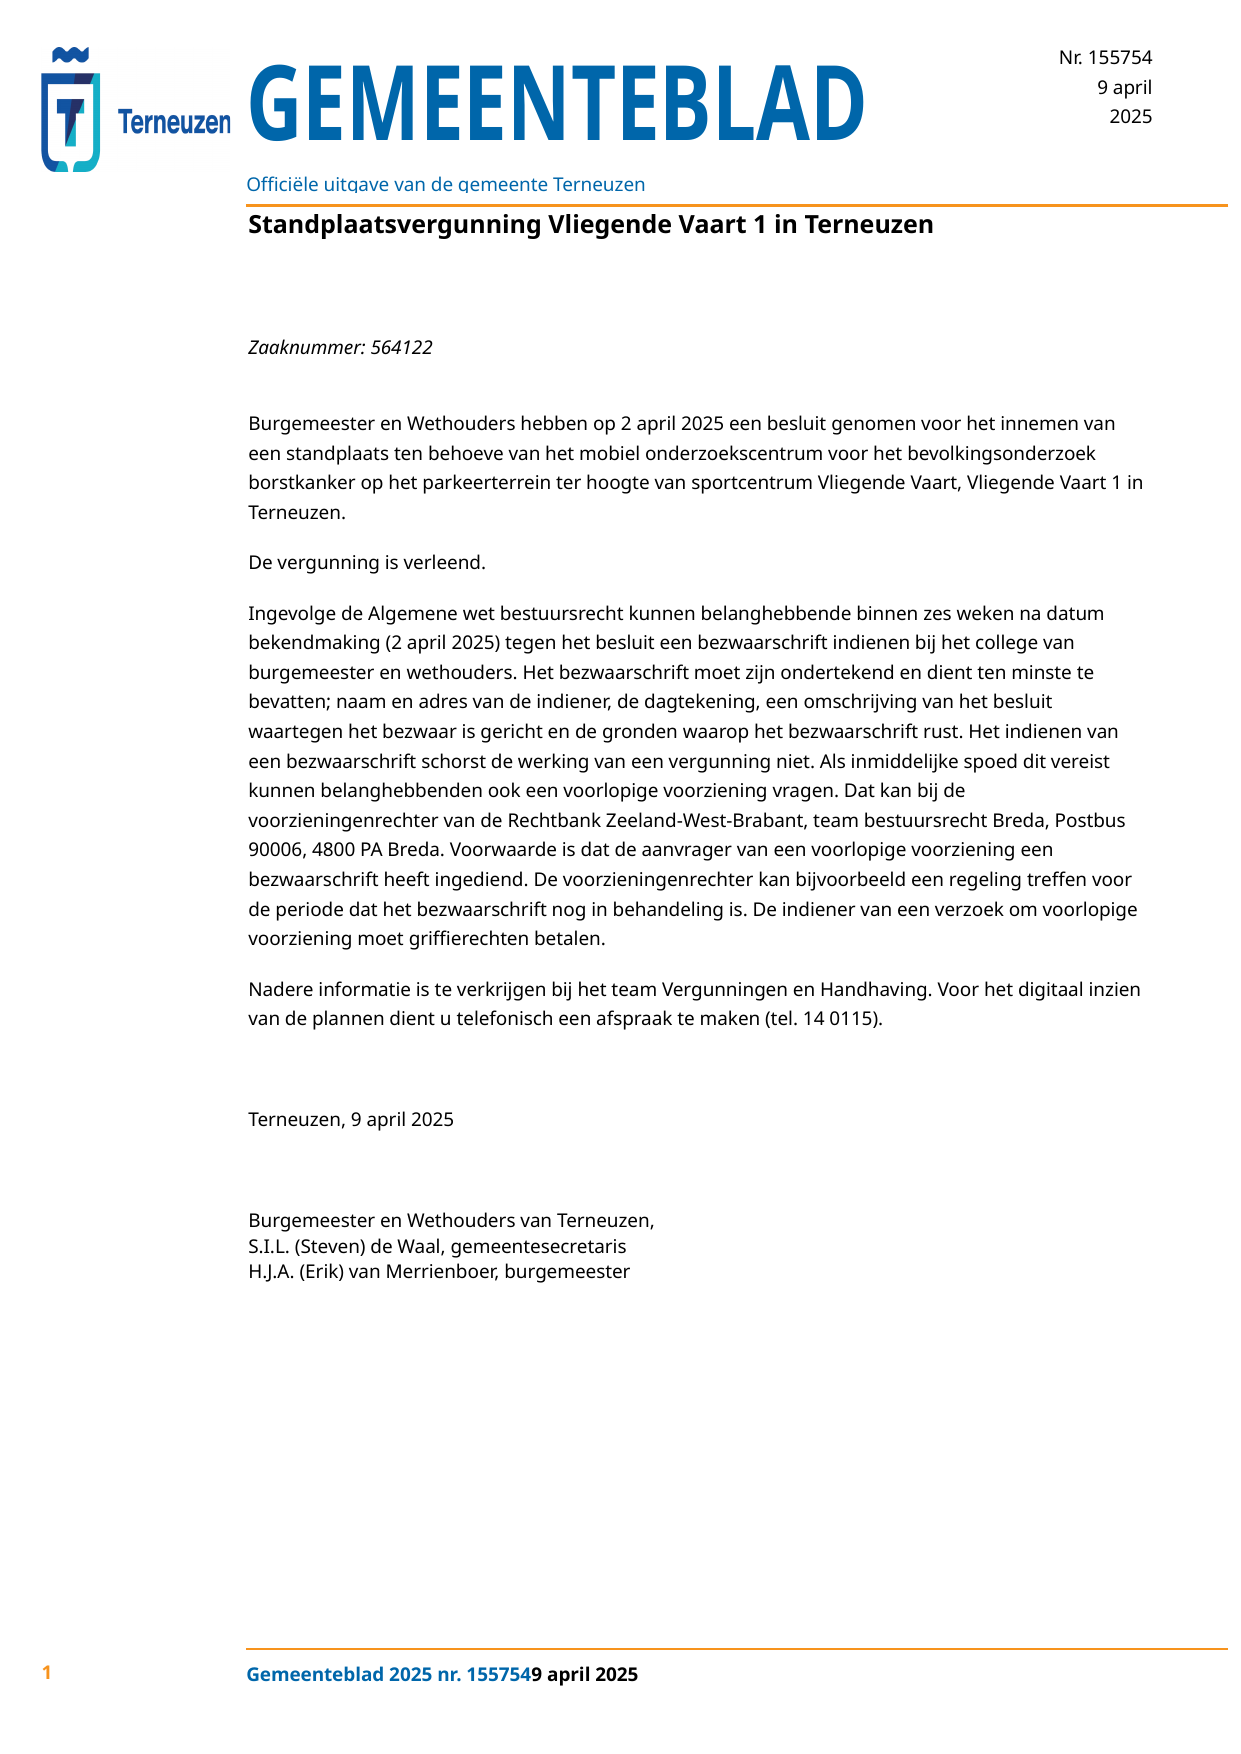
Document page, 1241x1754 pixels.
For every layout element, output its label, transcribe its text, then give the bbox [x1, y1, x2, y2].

table_cell [714, 1233, 1152, 1259]
table_cell [248, 1284, 714, 1310]
text Terneuzen, 9 april 2025 [248, 1106, 1152, 1132]
table_header Burgemeester en Wethouders van Terneuzen, [248, 1207, 1152, 1233]
text Ingevolge de Algemene wet bestuursrecht kunnen belanghebbende binnen zes weken na datum bekendmaking (2 april 2025) tegen het besluit een bezwaarschrift indienen bij het college van burgemeester en wethouders. Het bezwaarschrift moet zijn ondertekend en dient ten minste te bevatten; naam en adres van de indiener, de dagtekening, een omschrijving van het besluit waartegen het bezwaar is gericht en de gronden waarop het bezwaarschrift rust. Het indienen van een bezwaarschrift schorst de werking van een vergunning niet. Als inmiddelijke spoed dit vereist kunnen belanghebbenden ook een voorlopige voorziening vragen. Dat kan bij de voorzieningenrechter van de Rechtbank Zeeland-West-Brabant, team bestuursrecht Breda, Postbus 90006, 4800 PA Breda. Voorwaarde is dat de aanvrager van een voorlopige voorziening een bezwaarschrift heeft ingediend. De voorzieningenrechter kan bijvoorbeeld een regeling treffen voor de periode dat het bezwaarschrift nog in behandeling is. De indiener van een verzoek om voorlopige voorziening moet griffierechten betalen. [248, 600, 1152, 951]
text De vergunning is verleend. [248, 549, 1152, 575]
text Nadere informatie is te verkrijgen bij het team Vergunningen en Handhaving. Voor het digitaal inzien van de plannen dient u telefonisch een afspraak te maken (tel. 14 0115). [248, 976, 1152, 1031]
picture [41, 47, 231, 172]
table_cell S.I.L. (Steven) de Waal, gemeentesecretaris [248, 1233, 714, 1259]
text Standplaatsvergunning Vliegende Vaart 1 in Terneuzen [248, 207, 1152, 241]
text Zaaknummer: 564122 [248, 334, 1152, 360]
table_cell [714, 1284, 1152, 1310]
table_cell H.J.A. (Erik) van Merrienboer, burgemeester [248, 1259, 1152, 1284]
text Burgemeester en Wethouders hebben op 2 april 2025 een besluit genomen voor het innemen van een standplaats ten behoeve van het mobiel onderzoekscentrum voor het bevolkingsonderzoek borstkanker op het parkeerterrein ter hoogte van sportcentrum Vliegende Vaart, Vliegende Vaart 1 in Terneuzen. [248, 410, 1152, 525]
